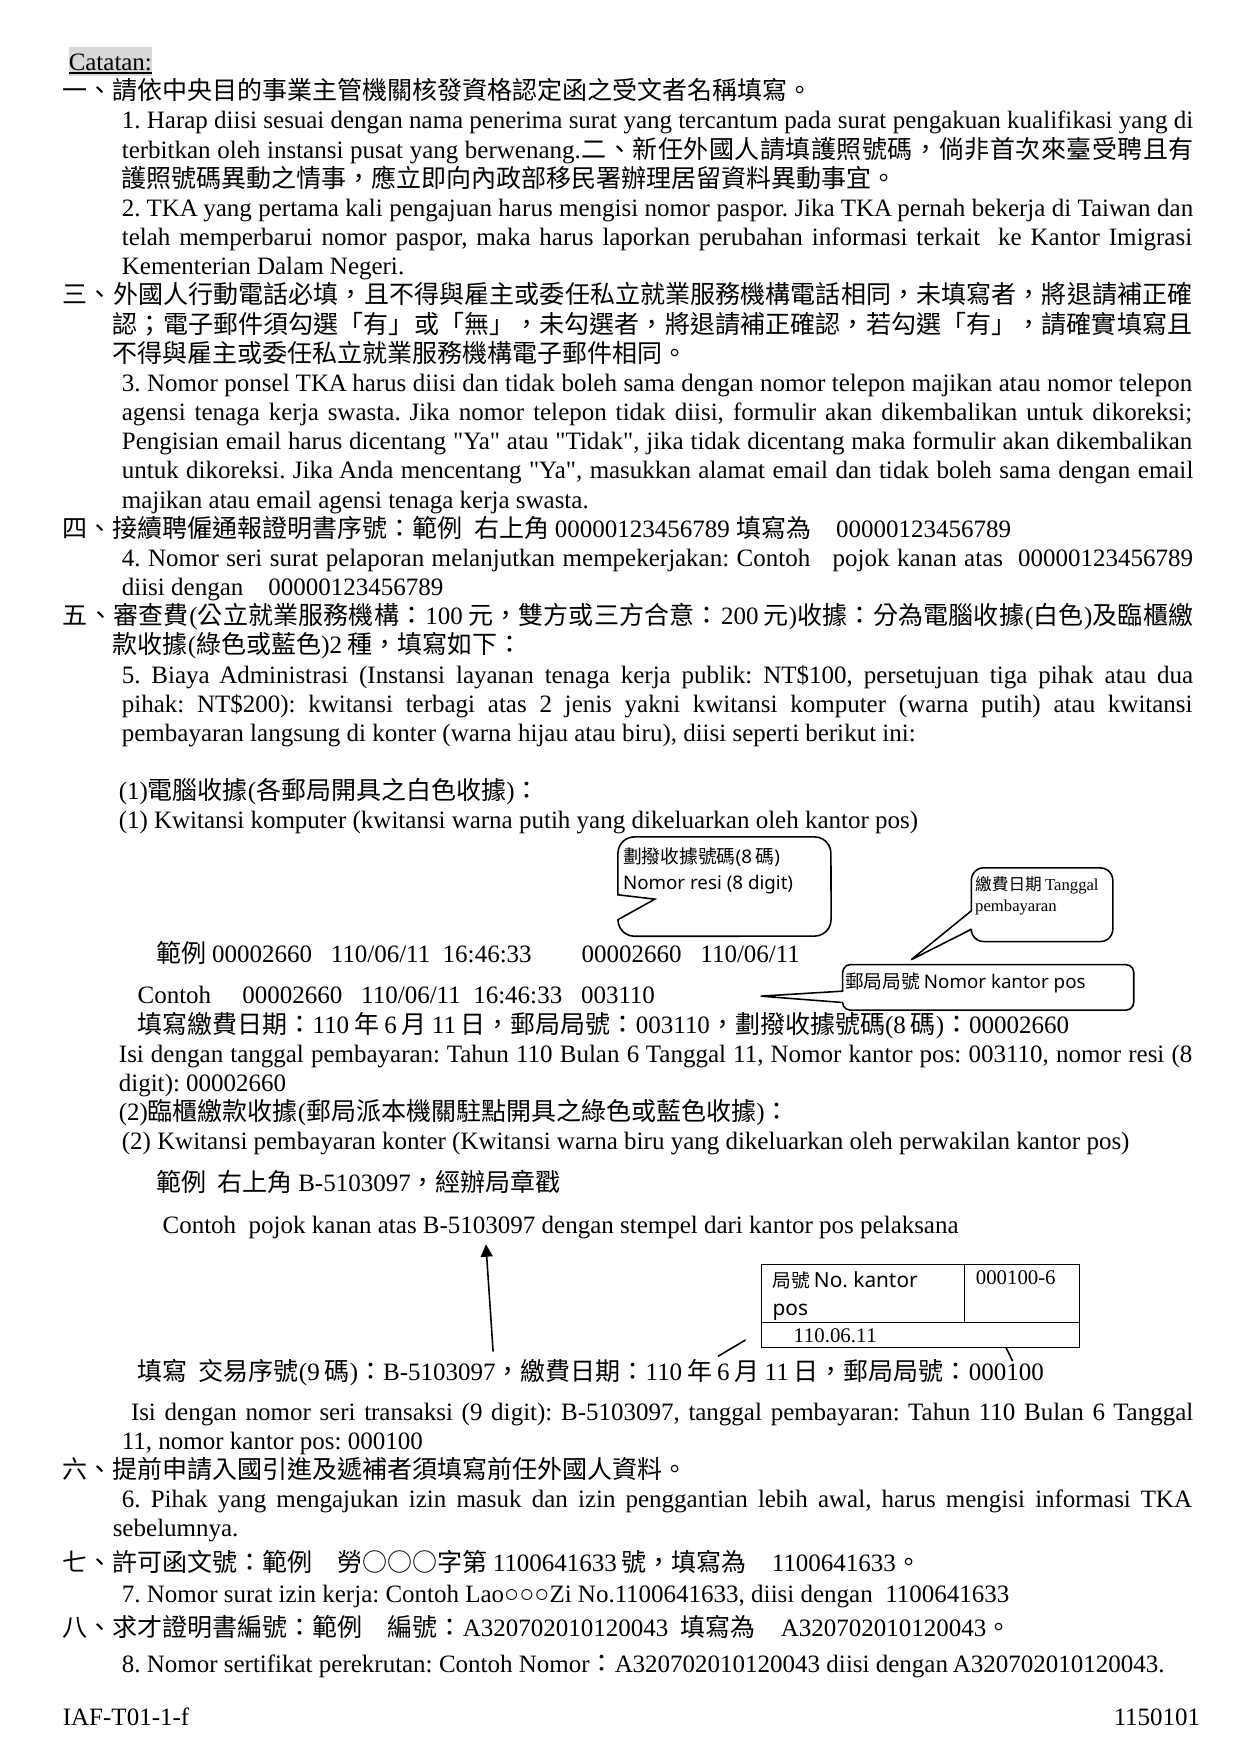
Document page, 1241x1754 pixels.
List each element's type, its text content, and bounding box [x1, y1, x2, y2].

text 劃撥收據號碼(8碼) Nomor resi (8 digit) [623, 842, 826, 894]
text 5. Biaya Administrasi (Instansi layanan tenaga kerja publik: NT$100, persetujuan tiga pihak atau dua pihak: NT$200): kwitansi terbagi atas 2 jenis yakni kwitansi komputer (warna putih) atau kwitansi pembayaran langsung di konter (warna hijau atau biru), diisi seperti berikut ini: [122, 660, 1194, 747]
text 範例 00002660 110/06/11 16:46:33 00002660 110/06/11 [119, 939, 1194, 968]
text 七、許可函文號：範例 勞○○○字第1100641633號，填寫為 1100641633。 [63, 1543, 1194, 1579]
text 6. Pihak yang mengajukan izin masuk dan izin penggantian lebih awal, harus mengisi informasi TKA sebelumnya. [113, 1484, 1194, 1543]
text 八、求才證明書編號：範例 編號：A320702010120043 填寫為 A320702010120043。 [63, 1608, 1194, 1644]
text (2) Kwitansi pembayaran konter (Kwitansi warna biru yang dikeluarkan oleh perwakilan kantor pos) [122, 1126, 1194, 1156]
text 000100-6 [976, 1265, 1071, 1289]
text Isi dengan nomor seri transaksi (9 digit): B-5103097, tanggal pembayaran: Tahun 110 Bulan 6 Tanggal 11, nomor kantor pos: 000100 [122, 1397, 1194, 1455]
text Contoh 00002660 110/06/11 16:46:33 003110 [119, 981, 845, 1010]
text 範例 右上角 B-5103097，經辦局章戳 [119, 1168, 1194, 1197]
text 局號No. kantor pos [772, 1265, 953, 1322]
text 110.06.11 [772, 1323, 1071, 1347]
text Isi dengan tanggal pembayaran: Tahun 110 Bulan 6 Tanggal 11, Nomor kantor pos: 003110, nomor resi (8 digit): 00002660 [119, 1039, 1194, 1097]
text 繳費日期Tanggal pembayaran [975, 871, 1109, 915]
text 六、提前申請入國引進及遞補者須填寫前任外國人資料。 [63, 1455, 1194, 1484]
text 填寫 交易序號(9碼)：B-5103097，繳費日期：110年6月11日，郵局局號：000100 [69, 1357, 1194, 1386]
text 3. Nomor ponsel TKA harus diisi dan tidak boleh sama dengan nomor telepon majikan atau nomor telepon agensi tenaga kerja swasta. Jika nomor telepon tidak diisi, formulir akan dikembalikan untuk dikoreksi; Pengisian email harus dicentang "Ya" atau "Tidak", jika tidak dicentang maka formulir akan dikembalikan untuk dikoreksi. Jika Anda mencentang "Ya", masukkan alamat email dan tidak boleh sama dengan email majikan atau email agensi tenaga kerja swasta. [122, 368, 1194, 514]
text (1)電腦收據(各郵局開具之白色收據)： [68, 776, 1194, 806]
text [1132, 981, 1194, 1010]
text 填寫繳費日期：110年6月11日，郵局局號：003110，劃撥收據號碼(8碼)：00002660 [119, 1010, 1194, 1039]
text 4. Nomor seri surat pelaporan melanjutkan mempekerjakan: Contoh pojok kanan atas 00000123456789 diisi dengan 00000123456789 [122, 543, 1194, 601]
text 8. Nomor sertifikat perekrutan: Contoh Nomor：A320702010120043 diisi dengan A320702010120043. [113, 1644, 1194, 1680]
text Catatan: [68, 47, 1194, 76]
text 郵局局號Nomor kantor pos [845, 967, 1132, 994]
text Contoh pojok kanan atas B-5103097 dengan stempel dari kantor pos pelaksana [119, 1210, 1194, 1239]
text 四、接續聘僱通報證明書序號：範例 右上角 00000123456789 填寫為 00000123456789 [63, 514, 1194, 543]
text 2. TKA yang pertama kali pengajuan harus mengisi nomor paspor. Jika TKA pernah bekerja di Taiwan dan telah memperbarui nomor paspor, maka harus laporkan perubahan informasi terkait ke Kantor Imigrasi Kementerian Dalam Negeri. [122, 193, 1194, 281]
text 一、請依中央目的事業主管機關核發資格認定函之受文者名稱填寫。 [63, 76, 1194, 106]
text 五、審查費(公立就業服務機構：100元，雙方或三方合意：200元)收據：分為電腦收據(白色)及臨櫃繳款收據(綠色或藍色)2種，填寫如下： [63, 601, 1194, 660]
text 1. Harap diisi sesuai dengan nama penerima surat yang tercantum pada surat pengakuan kualifikasi yang di terbitkan oleh instansi pusat yang berwenang.二、新任外國人請填護照號碼，倘非首次來臺受聘且有護照號碼異動之情事，應立即向內政部移民署辦理居留資料異動事宜。 [122, 106, 1194, 193]
text 7. Nomor surat izin kerja: Contoh Lao○○○Zi No.1100641633, diisi dengan 1100641633 [63, 1579, 1194, 1608]
text (1) Kwitansi komputer (kwitansi warna putih yang dikeluarkan oleh kantor pos) [68, 806, 1194, 835]
text (2)臨櫃繳款收據(郵局派本機關駐點開具之綠色或藍色收據)： [68, 1097, 1194, 1126]
text 三、外國人行動電話必填，且不得與雇主或委任私立就業服務機構電話相同，未填寫者，將退請補正確認；電子郵件須勾選「有」或「無」，未勾選者，將退請補正確認，若勾選「有」，請確實填寫且不得與雇主或委任私立就業服務機構電子郵件相同。 [63, 281, 1194, 368]
